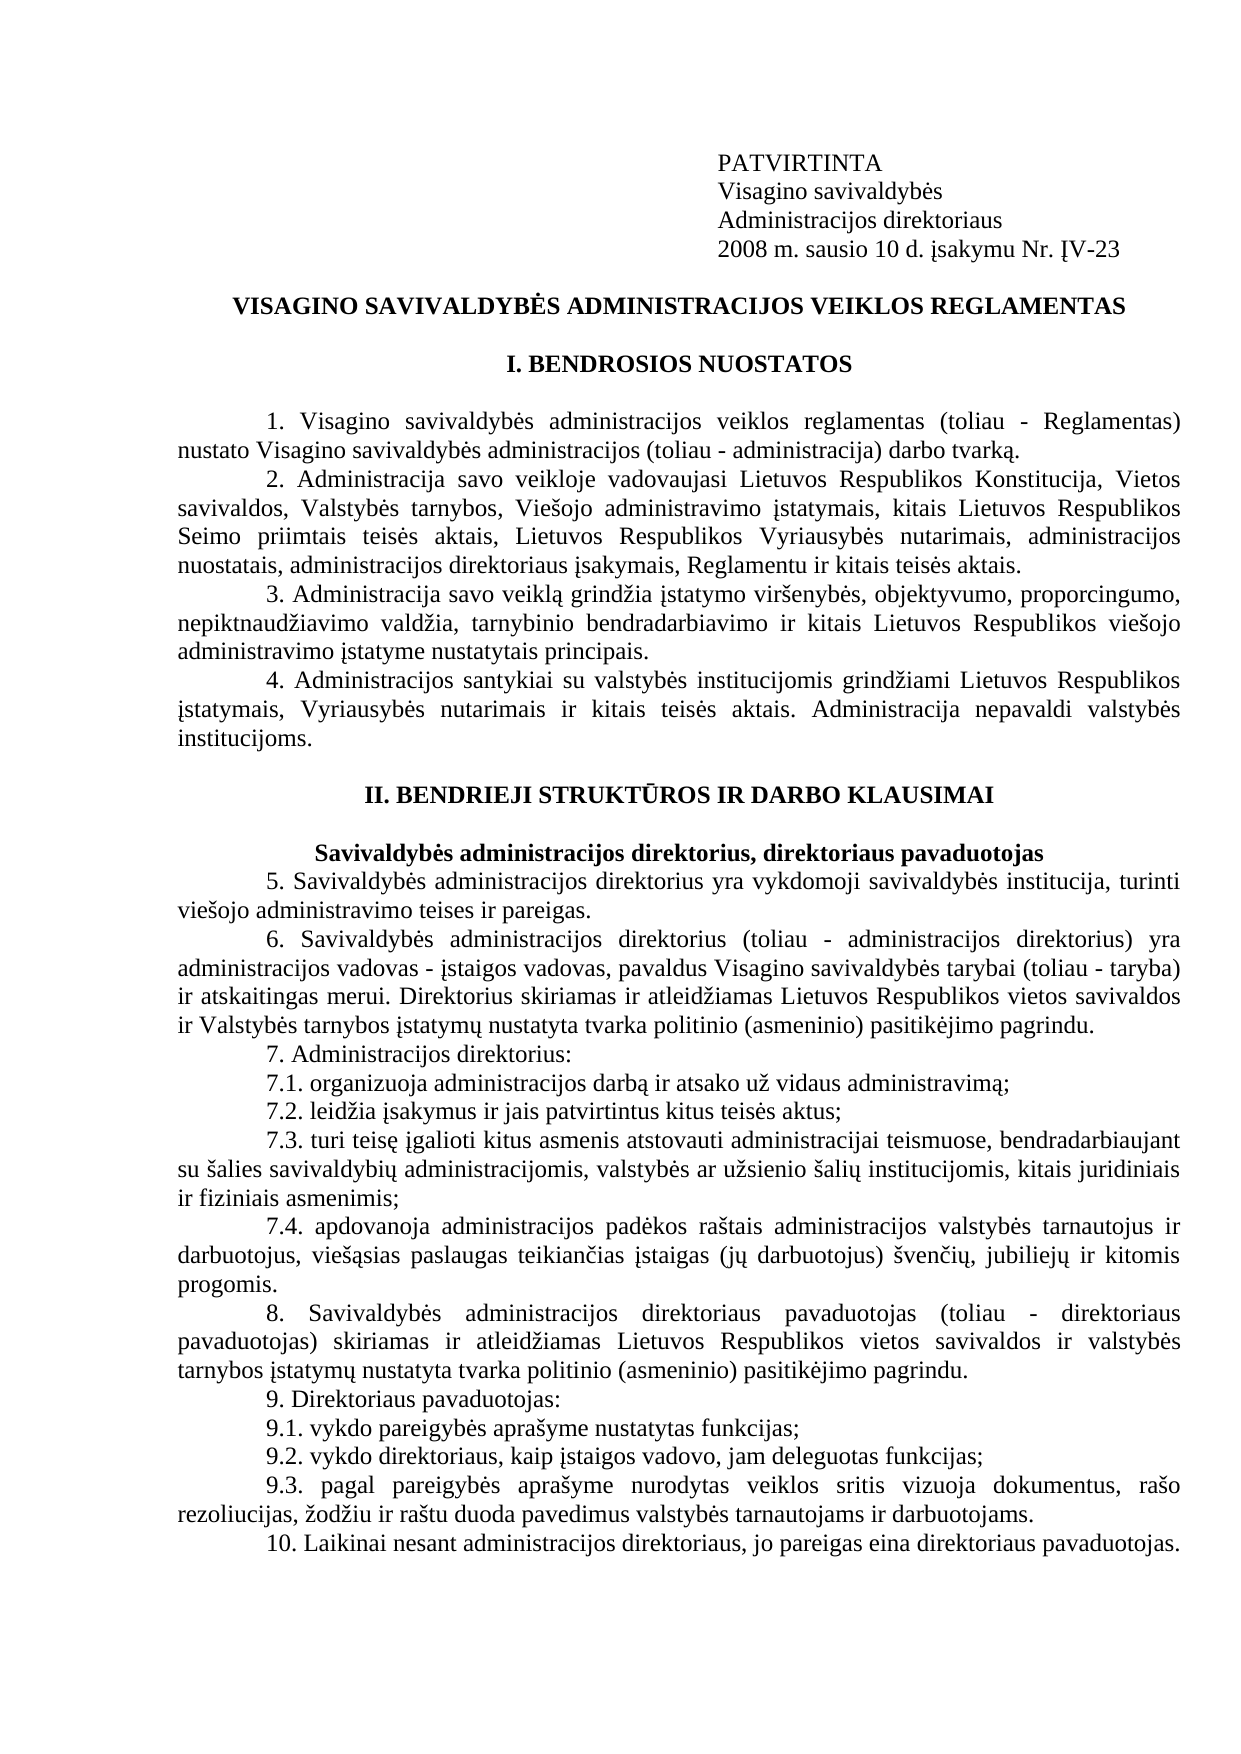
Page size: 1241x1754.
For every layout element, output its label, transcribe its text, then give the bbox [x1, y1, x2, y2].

text 10. Laikinai nesant administracijos direktoriaus, jo pareigas eina direktoriaus pavaduotojas. [177, 1528, 1181, 1556]
text 1. Visagino savivaldybės administracijos veiklos reglamentas (toliau - Reglamentas) nustato Visagino savivaldybės administracijos (toliau - administracija) darbo tvarką. [177, 406, 1181, 464]
text 2008 m. sausio 10 d. įsakymu Nr. ĮV-23 [717, 234, 1179, 263]
text 9.3. pagal pareigybės aprašyme nurodytas veiklos sritis vizuoja dokumentus, rašo rezoliucijas, žodžiu ir raštu duoda pavedimus valstybės tarnautojams ir darbuotojams. [177, 1470, 1181, 1528]
text 7.4. apdovanoja administracijos padėkos raštais administracijos valstybės tarnautojus ir darbuotojus, viešąsias paslaugas teikiančias įstaigas (jų darbuotojus) švenčių, jubiliejų ir kitomis progomis. [177, 1211, 1181, 1298]
text 2. Administracija savo veikloje vadovaujasi Lietuvos Respublikos Konstitucija, Vietos savivaldos, Valstybės tarnybos, Viešojo administravimo įstatymais, kitais Lietuvos Respublikos Seimo priimtais teisės aktais, Lietuvos Respublikos Vyriausybės nutarimais, administracijos nuostatais, administracijos direktoriaus įsakymais, Reglamentu ir kitais teisės aktais. [177, 464, 1181, 579]
text Visagino savivaldybės [717, 176, 1179, 205]
text II. BENDRIEJI STRUKTŪROS IR DARBO KLAUSIMAI [177, 780, 1181, 809]
text 4. Administracijos santykiai su valstybės institucijomis grindžiami Lietuvos Respublikos įstatymais, Vyriausybės nutarimais ir kitais teisės aktais. Administracija nepavaldi valstybės institucijoms. [177, 665, 1181, 751]
text 9.1. vykdo pareigybės aprašyme nustatytas funkcijas; [177, 1413, 1181, 1441]
text 9.2. vykdo direktoriaus, kaip įstaigos vadovo, jam deleguotas funkcijas; [177, 1441, 1181, 1470]
text 9. Direktoriaus pavaduotojas: [177, 1384, 1181, 1413]
text 7.2. leidžia įsakymus ir jais patvirtintus kitus teisės aktus; [177, 1096, 1181, 1125]
text 7. Administracijos direktorius: [177, 1039, 1181, 1068]
text PATVIRTINTA [717, 148, 1181, 176]
text 7.1. organizuoja administracijos darbą ir atsako už vidaus administravimą; [177, 1068, 1181, 1096]
text Savivaldybės administracijos direktorius, direktoriaus pavaduotojas [177, 838, 1181, 866]
text 5. Savivaldybės administracijos direktorius yra vykdomoji savivaldybės institucija, turinti viešojo administravimo teises ir pareigas. [177, 866, 1181, 924]
text I. BENDROSIOS NUOSTATOS [177, 349, 1181, 378]
text 7.3. turi teisę įgalioti kitus asmenis atstovauti administracijai teismuose, bendradarbiaujant su šalies savivaldybių administracijomis, valstybės ar užsienio šalių institucijomis, kitais juridiniais ir fiziniais asmenimis; [177, 1125, 1181, 1211]
text VISAGINO SAVIVALDYBĖS ADMINISTRACIJOS VEIKLOS REGLAMENTAS [177, 291, 1181, 320]
text 8. Savivaldybės administracijos direktoriaus pavaduotojas (toliau - direktoriaus pavaduotojas) skiriamas ir atleidžiamas Lietuvos Respublikos vietos savivaldos ir valstybės tarnybos įstatymų nustatyta tvarka politinio (asmeninio) pasitikėjimo pagrindu. [177, 1298, 1181, 1384]
text Administracijos direktoriaus [717, 205, 1179, 234]
text 6. Savivaldybės administracijos direktorius (toliau - administracijos direktorius) yra administracijos vadovas - įstaigos vadovas, pavaldus Visagino savivaldybės tarybai (toliau - taryba) ir atskaitingas merui. Direktorius skiriamas ir atleidžiamas Lietuvos Respublikos vietos savivaldos ir Valstybės tarnybos įstatymų nustatyta tvarka politinio (asmeninio) pasitikėjimo pagrindu. [177, 924, 1181, 1039]
text 3. Administracija savo veiklą grindžia įstatymo viršenybės, objektyvumo, proporcingumo, nepiktnaudžiavimo valdžia, tarnybinio bendradarbiavimo ir kitais Lietuvos Respublikos viešojo administravimo įstatyme nustatytais principais. [177, 579, 1181, 665]
